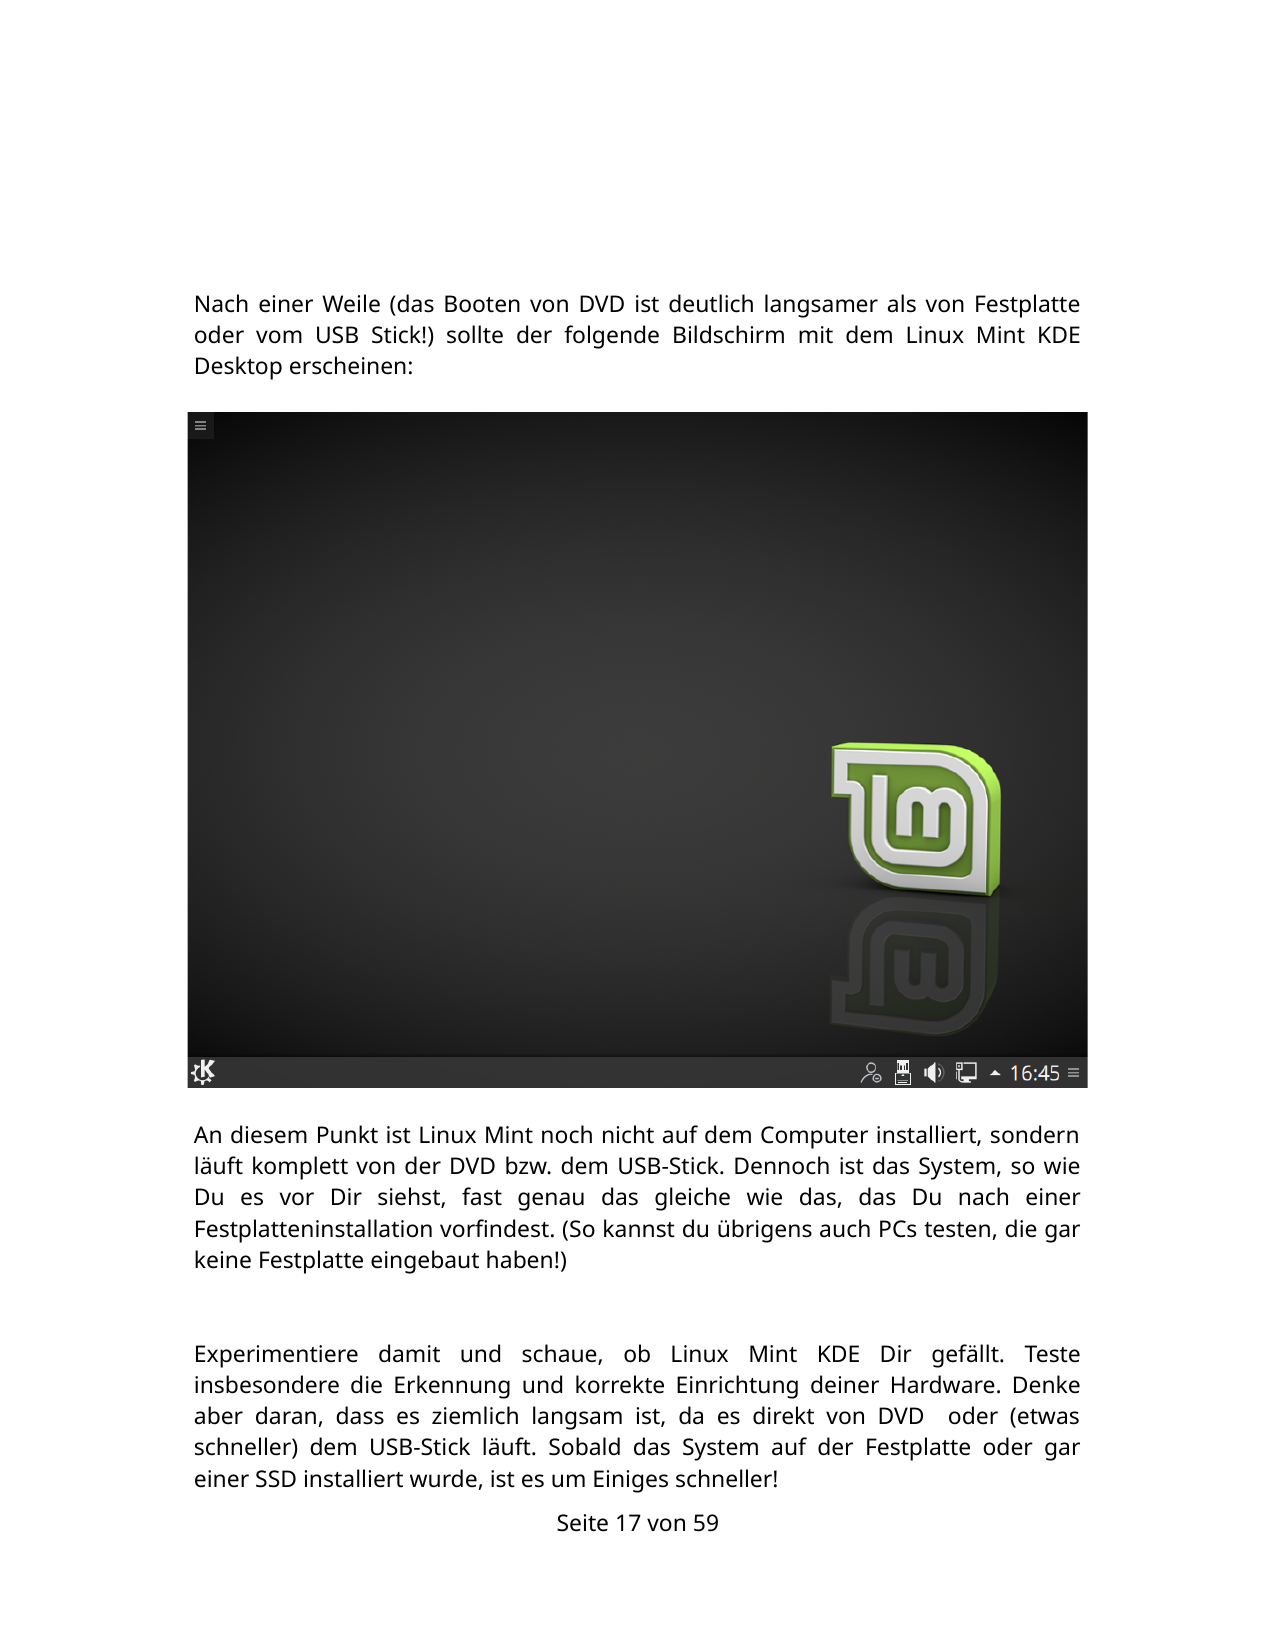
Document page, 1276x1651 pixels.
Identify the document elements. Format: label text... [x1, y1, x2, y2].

text An diesem Punkt ist Linux Mint noch nicht auf dem Computer installiert, sondern läuft komplett von der DVD bzw. dem USB-Stick. Dennoch ist das System, so wie Du es vor Dir siehst, fast genau das gleiche wie das, das Du nach einer Festplatteninstallation vorfindest. (So kannst du übrigens auch PCs testen, die gar keine Festplatte eingebaut haben!) [187, 1119, 1088, 1275]
picture [187, 412, 1088, 1088]
text Nach einer Weile (das Booten von DVD ist deutlich langsamer als von Festplatte oder vom USB Stick!) sollte der folgende Bildschirm mit dem Linux Mint KDE Desktop erscheinen: [187, 287, 1088, 381]
text Experimentiere damit und schaue, ob Linux Mint KDE Dir gefällt. Teste insbesondere die Erkennung und korrekte Einrichtung deiner Hardware. Denke aber daran, dass es ziemlich langsam ist, da es direkt von DVD oder (etwas schneller) dem USB-Stick läuft. Sobald das System auf der Festplatte oder gar einer SSD installiert wurde, ist es um Einiges schneller! [187, 1338, 1088, 1500]
